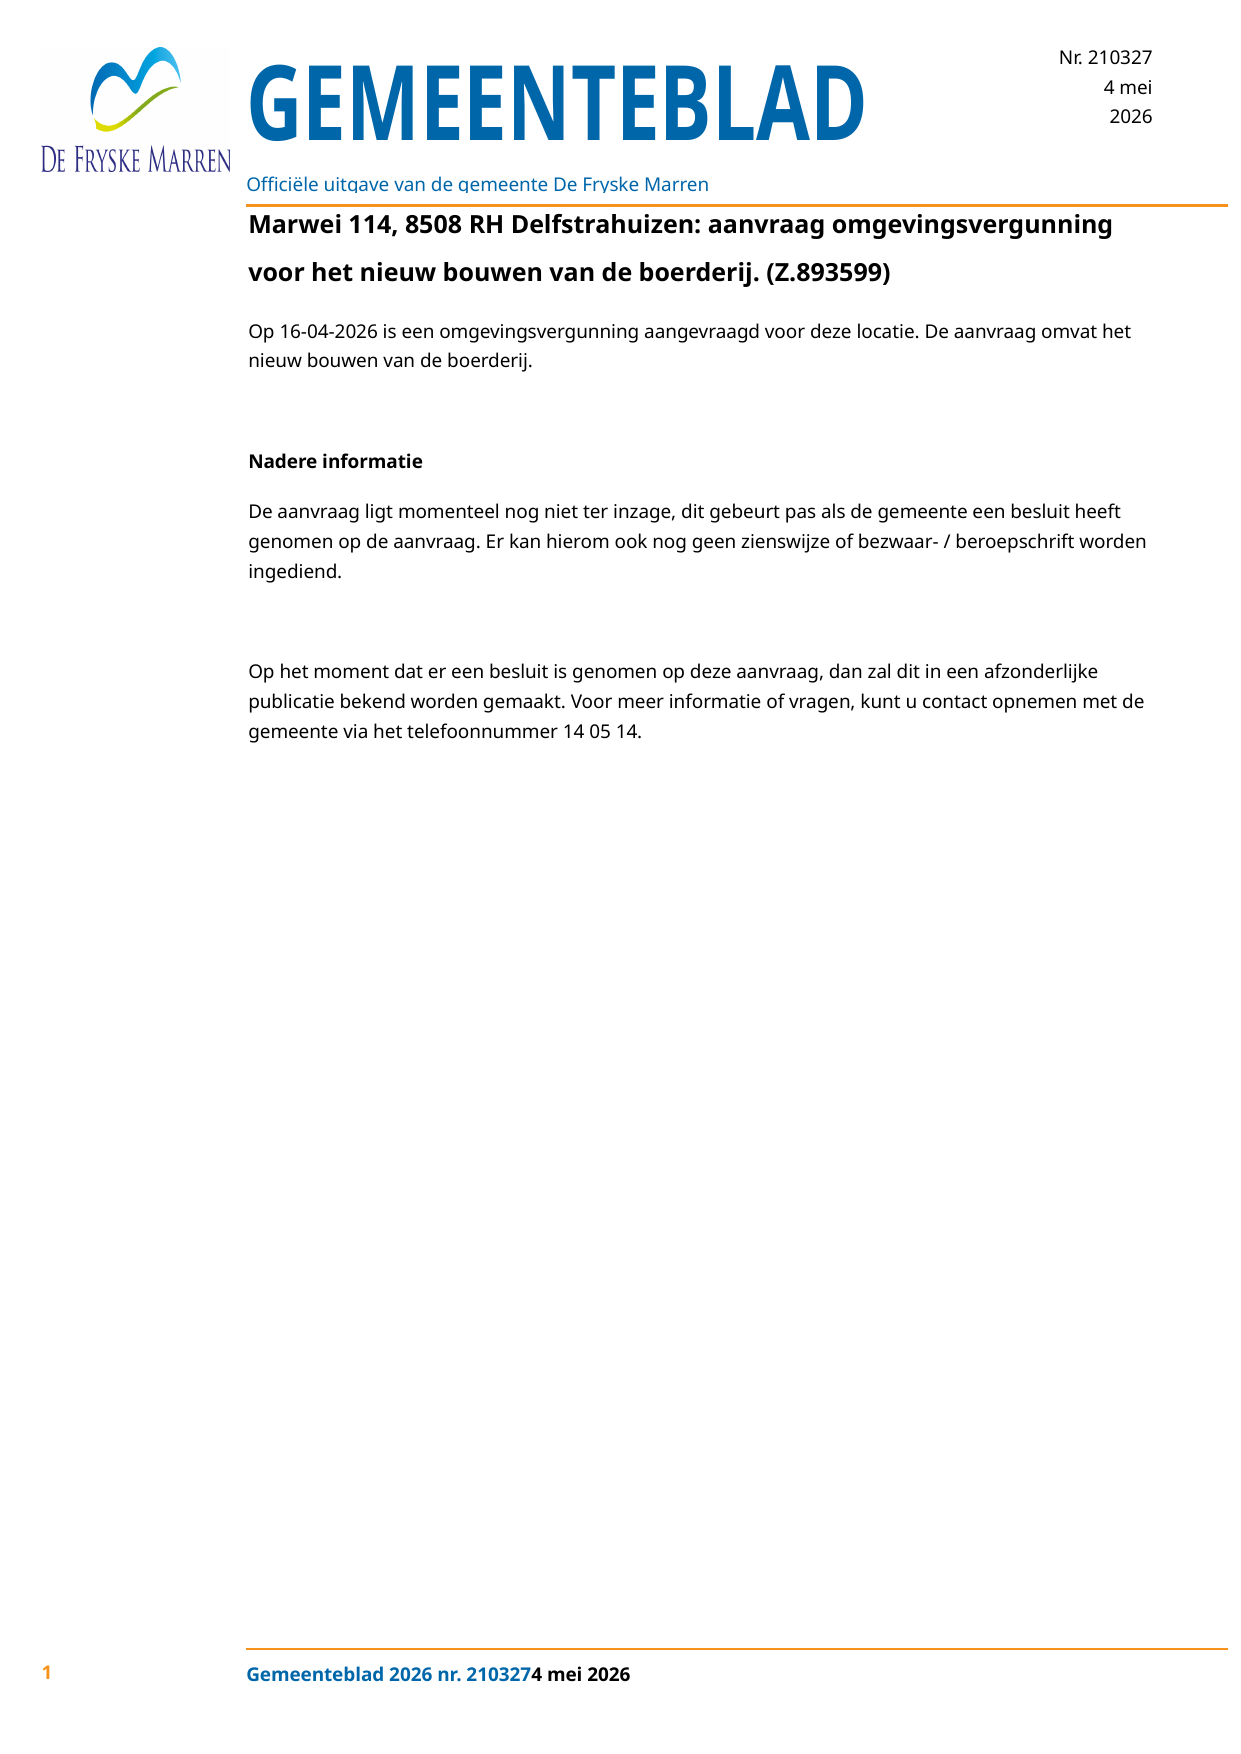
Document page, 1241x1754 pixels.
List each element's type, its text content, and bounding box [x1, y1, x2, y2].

text Nadere informatie [248, 448, 1152, 474]
picture [41, 47, 231, 172]
text Marwei 114, 8508 RH Delfstrahuizen: aanvraag omgevingsvergunning voor het nieuw bouwen van de boerderij. (Z.893599) [248, 207, 1152, 288]
text Op het moment dat er een besluit is genomen op deze aanvraag, dan zal dit in een afzonderlijke publicatie bekend worden gemaakt. Voor meer informatie of vragen, kunt u contact opnemen met de gemeente via het telefoonnummer 14 05 14. [248, 659, 1152, 744]
text De aanvraag ligt momenteel nog niet ter inzage, dit gebeurt pas als de gemeente een besluit heeft genomen op de aanvraag. Er kan hierom ook nog geen zienswijze of bezwaar- / beroepschrift worden ingediend. [248, 499, 1152, 584]
text Op 16-04-2026 is een omgevingsvergunning aangevraagd voor deze locatie. De aanvraag omvat het nieuw bouwen van de boerderij. [248, 318, 1152, 373]
